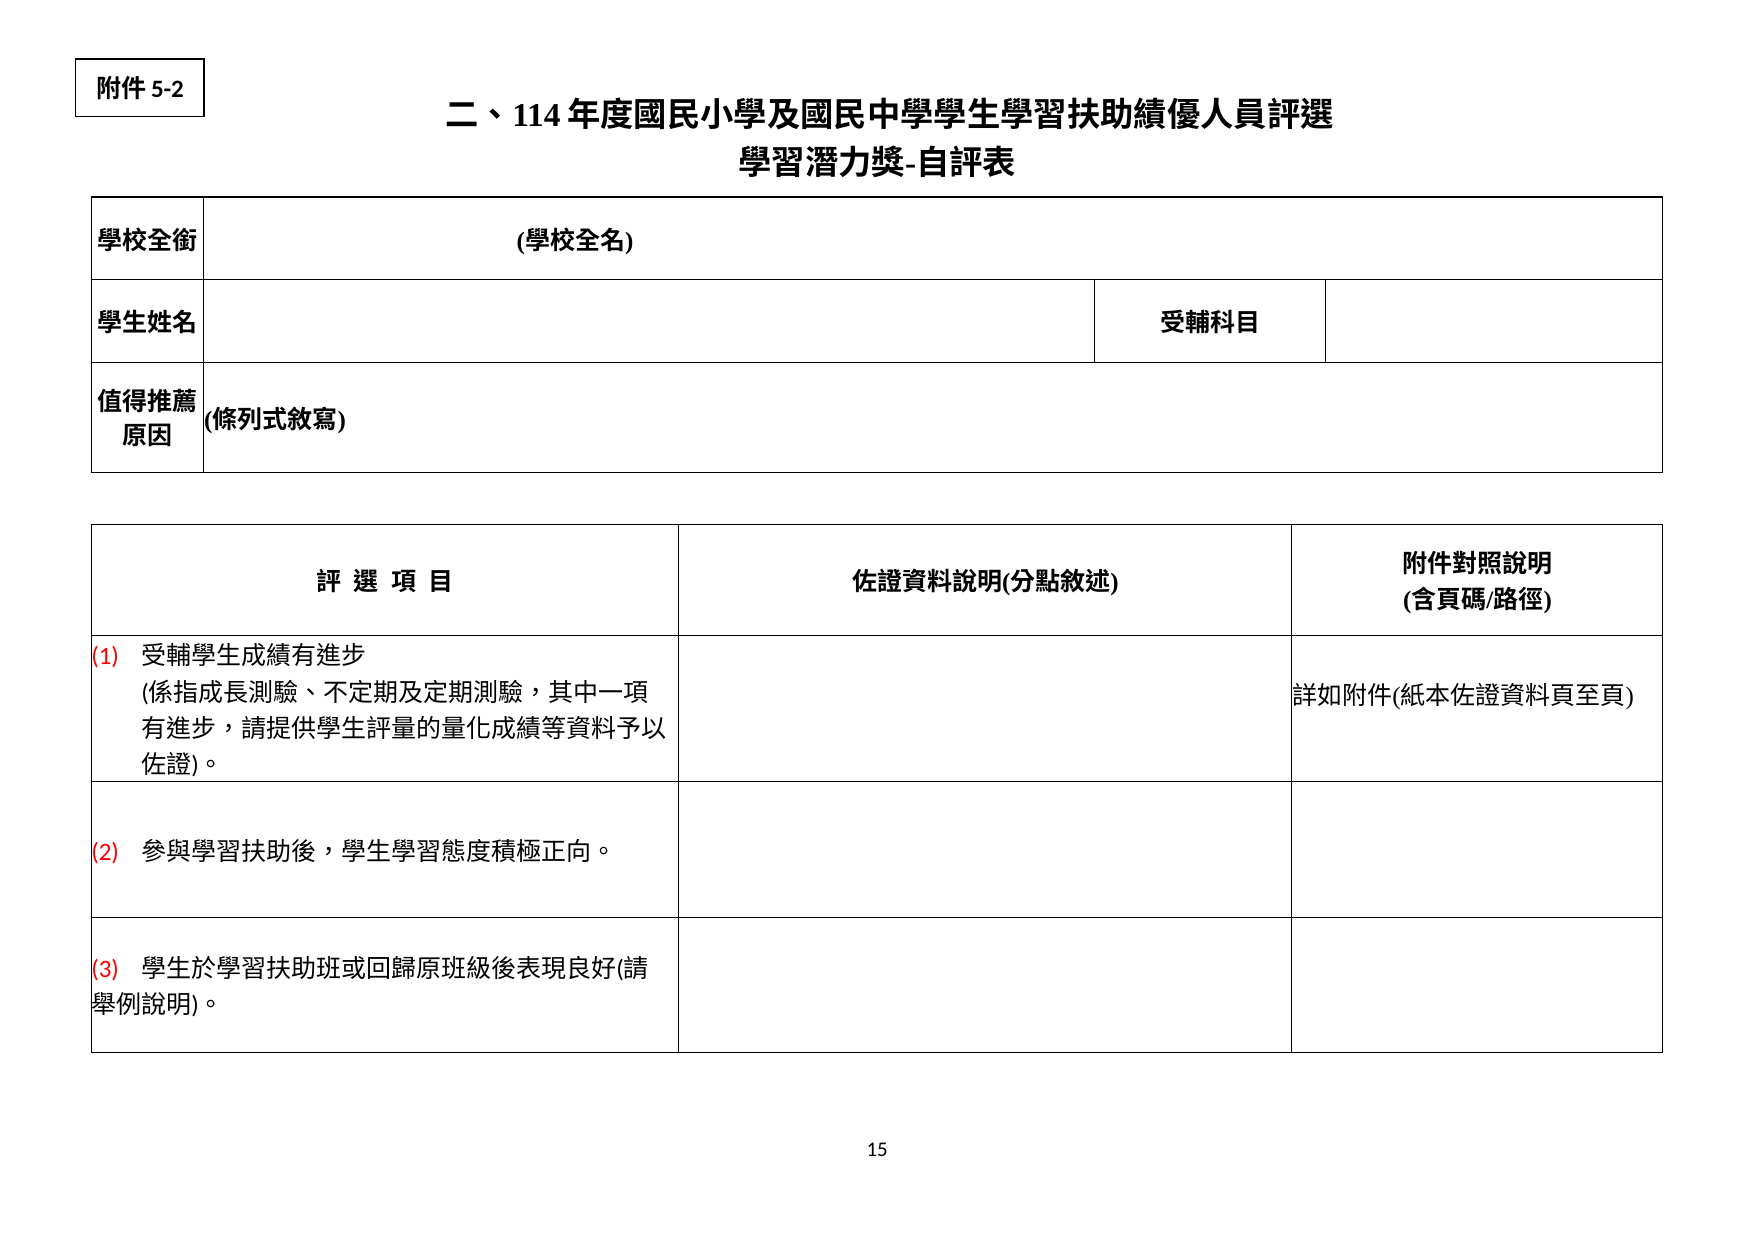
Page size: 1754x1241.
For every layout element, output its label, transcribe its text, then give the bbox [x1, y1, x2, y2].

table_cell [679, 636, 1291, 781]
table_cell 學生於學習扶助班或回歸原班級後表現良好(請舉例說明)。 [92, 918, 678, 1052]
table_cell [204, 280, 1094, 362]
table_cell (條列式敘寫) [204, 363, 1662, 472]
table_header 附件對照說明 (含頁碼/路徑) [1292, 525, 1662, 635]
text 附件5-2 [91, 67, 188, 105]
table_cell [679, 782, 1291, 917]
text 二、114年度國民小學及國民中學學生學習扶助績優人員評選 [76, 60, 203, 116]
table_cell [1292, 782, 1662, 917]
table_cell [1292, 918, 1662, 1052]
text 學習潛力獎-自評表 [75, 136, 1679, 184]
table_cell 受輔科目 [1095, 280, 1325, 362]
table_header 評 選 項 目 [92, 525, 678, 635]
table_cell [679, 918, 1291, 1052]
table_header 佐證資料說明(分點敘述) [679, 525, 1291, 635]
table_header 學校全銜 [92, 198, 203, 279]
table_cell [1326, 280, 1662, 362]
table_cell 學生姓名 [92, 280, 203, 362]
table_header (學校全名) [204, 198, 1662, 279]
text 二、114年度國民小學及國民中學學生學習扶助績優人員評選 [75, 87, 1704, 136]
table_cell 參與學習扶助後，學生學習態度積極正向。 [92, 782, 678, 917]
table_cell 值得推薦原因 [92, 363, 203, 472]
table_cell 詳如附件(紙本佐證資料頁至頁) [1292, 636, 1662, 781]
table_cell 受輔學生成績有進步 (係指成長測驗、不定期及定期測驗，其中一項有進步，請提供學生評量的量化成績等資料予以佐證)。 [92, 636, 678, 781]
